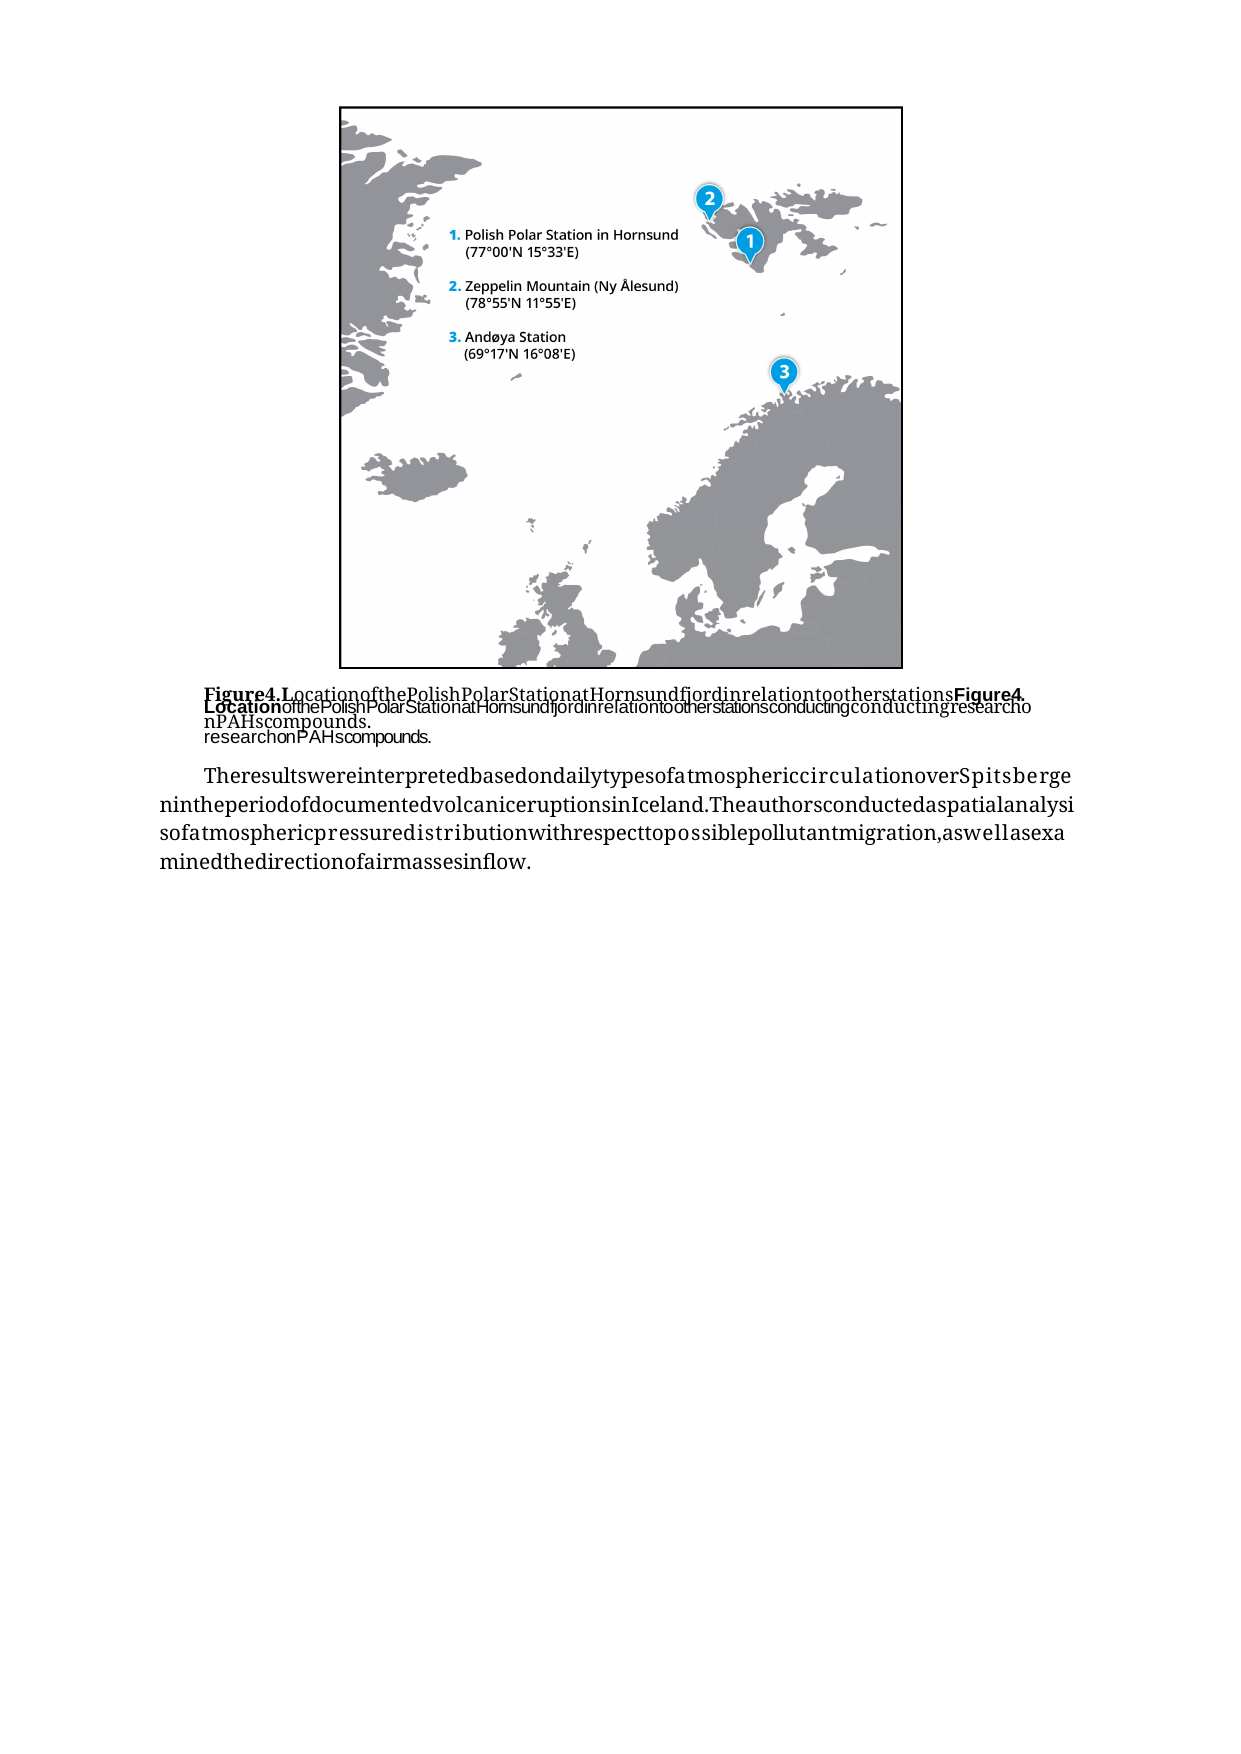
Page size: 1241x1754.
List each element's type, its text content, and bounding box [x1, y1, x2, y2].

text researchonPAHscompounds. [377, 734, 457, 746]
text TheresultswereinterpretedbasedondailytypesofatmosphericcirculationoverSpitsbergenintheperiodofdocumentedvolcaniceruptionsinIceland.Theauthorsconductedaspatialanalysisofatmosphericpressuredistributionwithrespecttopossiblepollutantmigration,aswellasexaminedthedirectionofairmassesinflow. [159, 761, 1081, 875]
text researchonPAHscompounds. [204, 734, 375, 746]
text Figure4.LocationofthePolishPolarStationatHornsundfjordinrelationtootherstationsFigure4.LocationofthePolishPolarStationatHornsundfjordinrelationtootherstationsconductingconductingresearchonPAHscompounds. [203, 690, 1037, 734]
picture [339, 106, 903, 669]
